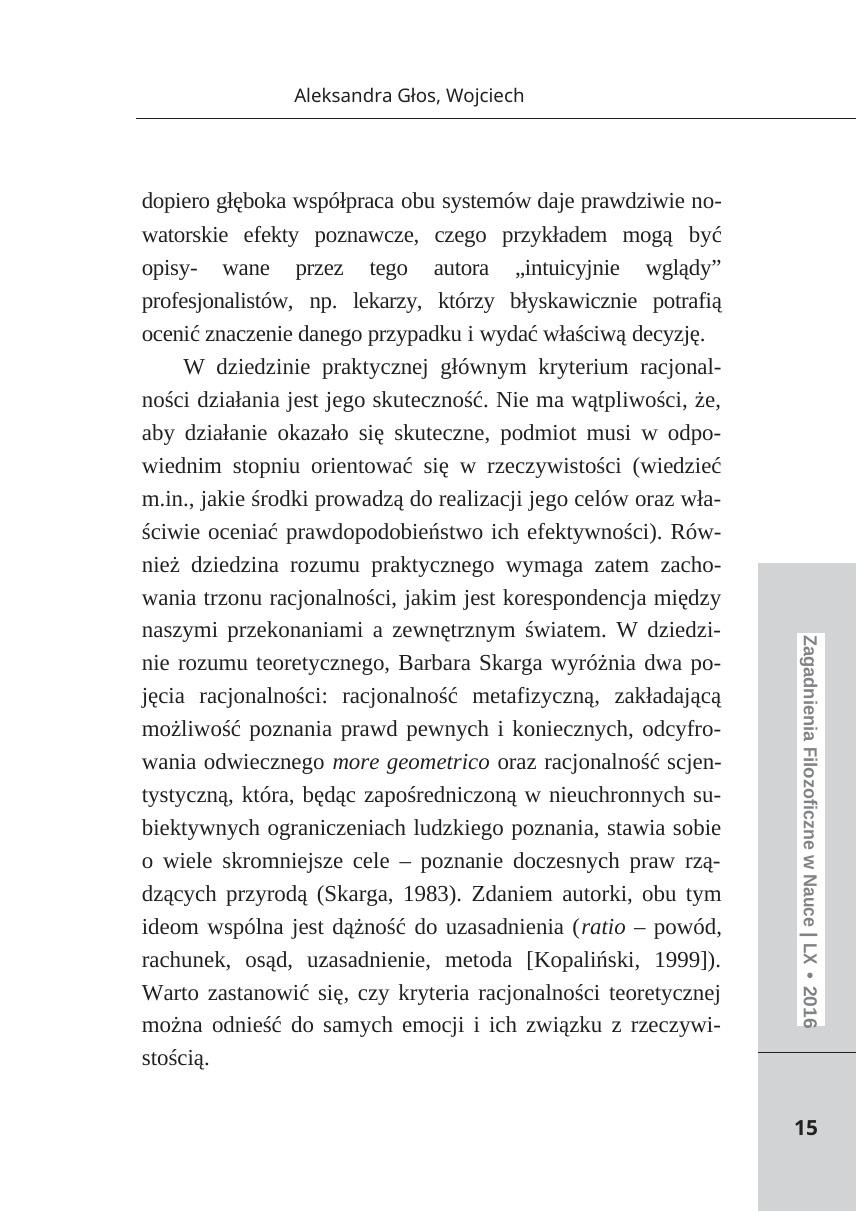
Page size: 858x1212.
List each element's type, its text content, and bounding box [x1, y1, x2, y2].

text 15 [129, 1113, 758, 1142]
text W dziedzinie praktycznej głównym kryterium racjonal- ności działania jest jego skuteczność. Nie ma wątpliwości, że, aby działanie okazało się skuteczne, podmiot musi w odpo- wiednim stopniu orientować się w rzeczywistości (wiedzieć m.in., jakie środki prowadzą do realizacji jego celów oraz wła- ściwie oceniać prawdopodobieństwo ich efektywności). Rów- nież dziedzina rozumu praktycznego wymaga zatem zacho- wania trzonu racjonalności, jakim jest korespondencja między naszymi przekonaniami a zewnętrznym światem. W dziedzi- nie rozumu teoretycznego, Barbara Skarga wyróżnia dwa po- jęcia racjonalności: racjonalność metafizyczną, zakładającą możliwość poznania prawd pewnych i koniecznych, odcyfro- wania odwiecznego more geometrico oraz racjonalność scjen- tystyczną, która, będąc zapośredniczoną w nieuchronnych su- biektywnych ograniczeniach ludzkiego poznania, stawia sobie o wiele skromniejsze cele – poznanie doczesnych praw rzą- dzących przyrodą (Skarga, 1983). Zdaniem autorki, obu tym ideom wspólna jest dążność do uzasadnienia (ratio – powód, rachunek, osąd, uzasadnienie, metoda [Kopaliński, 1999]). Warto zastanowić się, czy kryteria racjonalności teoretycznej można odnieść do samych emocji i ich związku z rzeczywi- stością. [142, 353, 722, 1071]
text Zagadnienia Filozoficzne w Nauce | LX • 2016 [800, 635, 822, 1026]
text dopiero głęboka współpraca obu systemów daje prawdziwie no- watorskie efekty poznawcze, czego przykładem mogą być opisy- wane przez tego autora „intuicyjnie wglądy” profesjonalistów, np. lekarzy, którzy błyskawicznie potrafią ocenić znaczenie danego przypadku i wydać właściwą decyzję. [142, 187, 722, 346]
